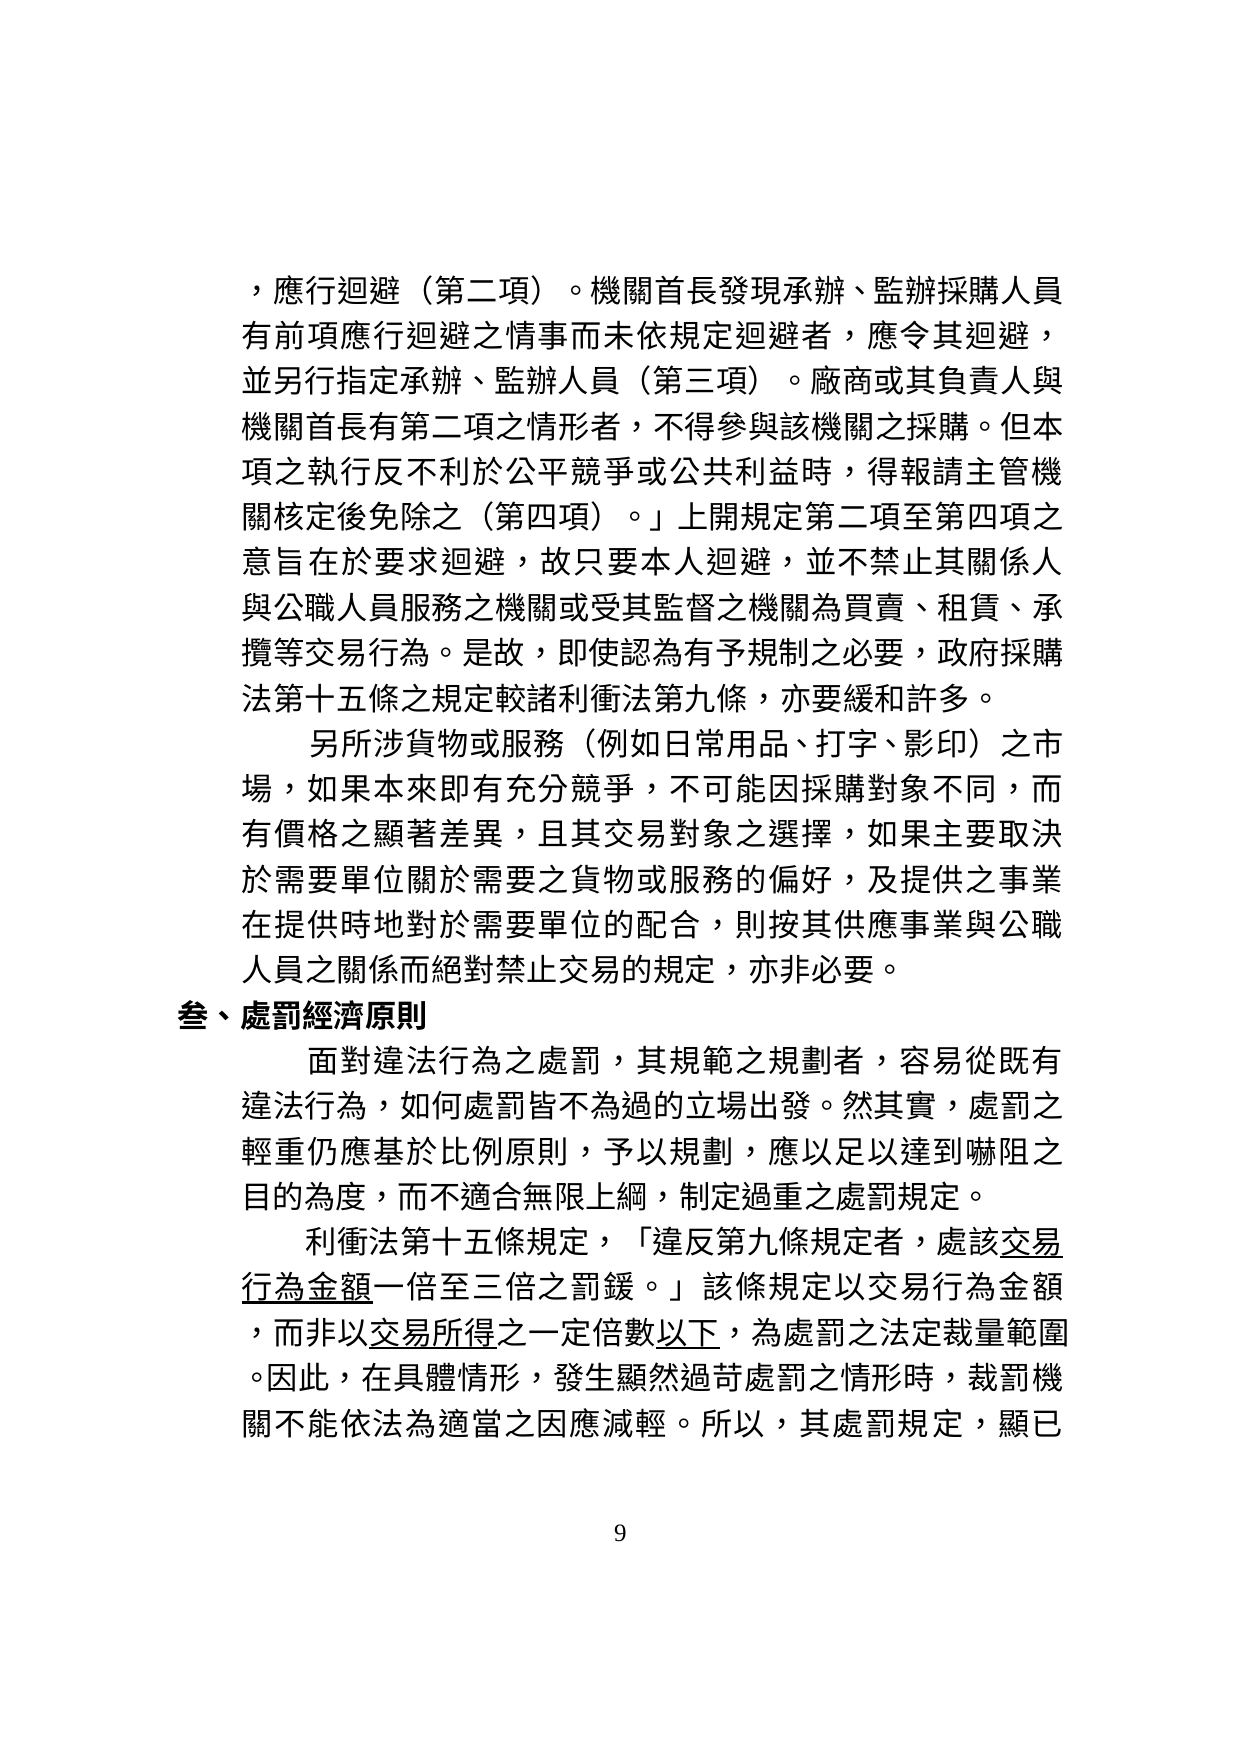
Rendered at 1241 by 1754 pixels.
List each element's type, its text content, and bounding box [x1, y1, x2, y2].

text 利衝法第九條之規範意旨在於：防止公職人員服務之機關因與其公職人員或其關係人交易而遭受不利。這裡所謂不利，主要表現在其交易條件，特別是價格。是故，倘交易對象之決定及最有利於國家機關之交易條件或價格，依公平交易法第十九條，能夠透過競標，公開公平決定時，利衝法第九條一律禁止公職人員或其關係人，與公職人員服務之機關或受其監督之機關為買賣、租賃、承攬等交易行為之限制規定，即非必要。此外，政府採購法第十五條規定：「機關承辦、監辦採購人員對於與採購有關之事項，涉及本人、配偶、三親等以內血親或姻親，或同財共居親屬之利益時，應行迴避（第二項）。機關首長發現承辦、監辦採購人員有前項應行迴避之情事而未依規定迴避者，應令其迴避，並另行指定承辦、監辦人員（第三項）。廠商或其負責人與機關首長有第二項之情形者，不得參與該機關之採購。但本項之執行反不利於公平競爭或公共利益時，得報請主管機關核定後免除之（第四項）。」上開規定第二項至第四項之意旨在於要求迴避，故只要本人迴避，並不禁止其關係人與公職人員服務之機關或受其監督之機關為買賣、租賃、承攬等交易行為。是故，即使認為有予規制之必要，政府採購法第十五條之規定較諸利衝法第九條，亦要緩和許多。 [241, 266, 1063, 719]
text 另所涉貨物或服務（例如日常用品、打字、影印）之市場，如果本來即有充分競爭，不可能因採購對象不同，而有價格之顯著差異，且其交易對象之選擇，如果主要取決於需要單位關於需要之貨物或服務的偏好，及提供之事業在提供時地對於需要單位的配合，則按其供應事業與公職人員之關係而絕對禁止交易的規定，亦非必要。 [241, 719, 1063, 991]
text 叁、處罰經濟原則 [177, 991, 1063, 1036]
text 利衝法第十五條規定，「違反第九條規定者，處該交易行為金額一倍至三倍之罰鍰。」該條規定以交易行為金額，而非以交易所得之一定倍數以下，為處罰之法定裁量範圍。因此，在具體情形，發生顯然過苛處罰之情形時，裁罰機關不能依法為適當之因應減輕。所以，其處罰規定，顯已逾越必要程度，不符憲法第二十三條之比例原則，與憲法第十五條保障人民財產權之意旨有違。 [241, 1217, 1063, 1444]
text 面對違法行為之處罰，其規範之規劃者，容易從既有違法行為，如何處罰皆不為過的立場出發。然其實，處罰之輕重仍應基於比例原則，予以規劃，應以足以達到嚇阻之目的為度，而不適合無限上綱，制定過重之處罰規定。 [241, 1036, 1063, 1217]
